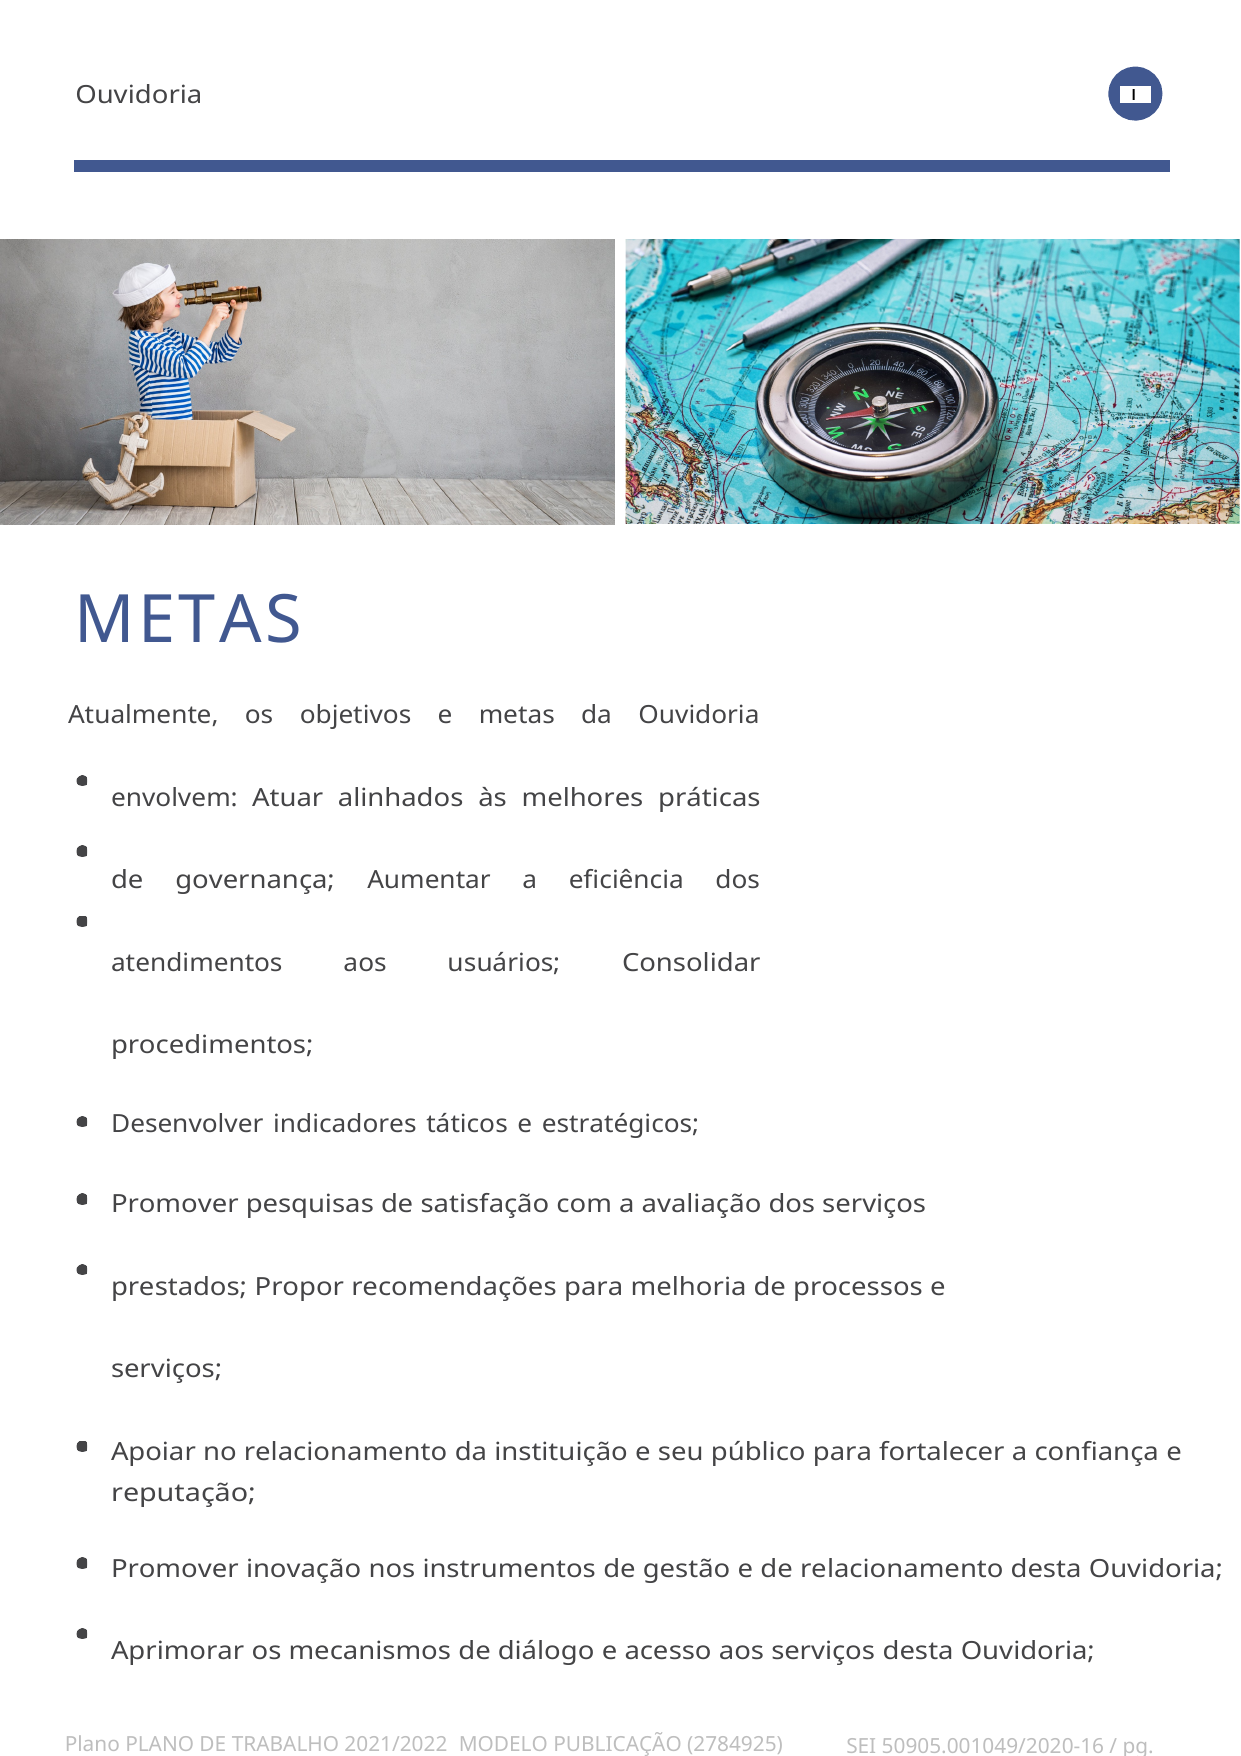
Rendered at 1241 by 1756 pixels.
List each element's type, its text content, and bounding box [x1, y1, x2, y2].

text Promover pesquisas de satisfação com a avaliação dos serviços prestados; Propor recomendações para melhoria de processos e serviços; [111, 1186, 1023, 1385]
text Promover inovação nos instrumentos de gestão e de relacionamento desta Ouvidoria; Aprimorar os mecanismos de diálogo e acesso aos serviços desta Ouvidoria; [111, 1550, 1241, 1667]
subtitle METAS [74, 571, 1241, 662]
text Desenvolver indicadores táticos e estratégicos; [111, 1109, 1241, 1138]
text Atualmente, os objetivos e metas da Ouvidoria envolvem: Atuar alinhados às melhores práticas de governança; Aumentar a eficiência dos atendimentos aos usuários; Consolidar procedimentos; [68, 697, 760, 1061]
text Apoiar no relacionamento da instituição e seu público para fortalecer a confiança e reputação; [111, 1433, 1241, 1508]
